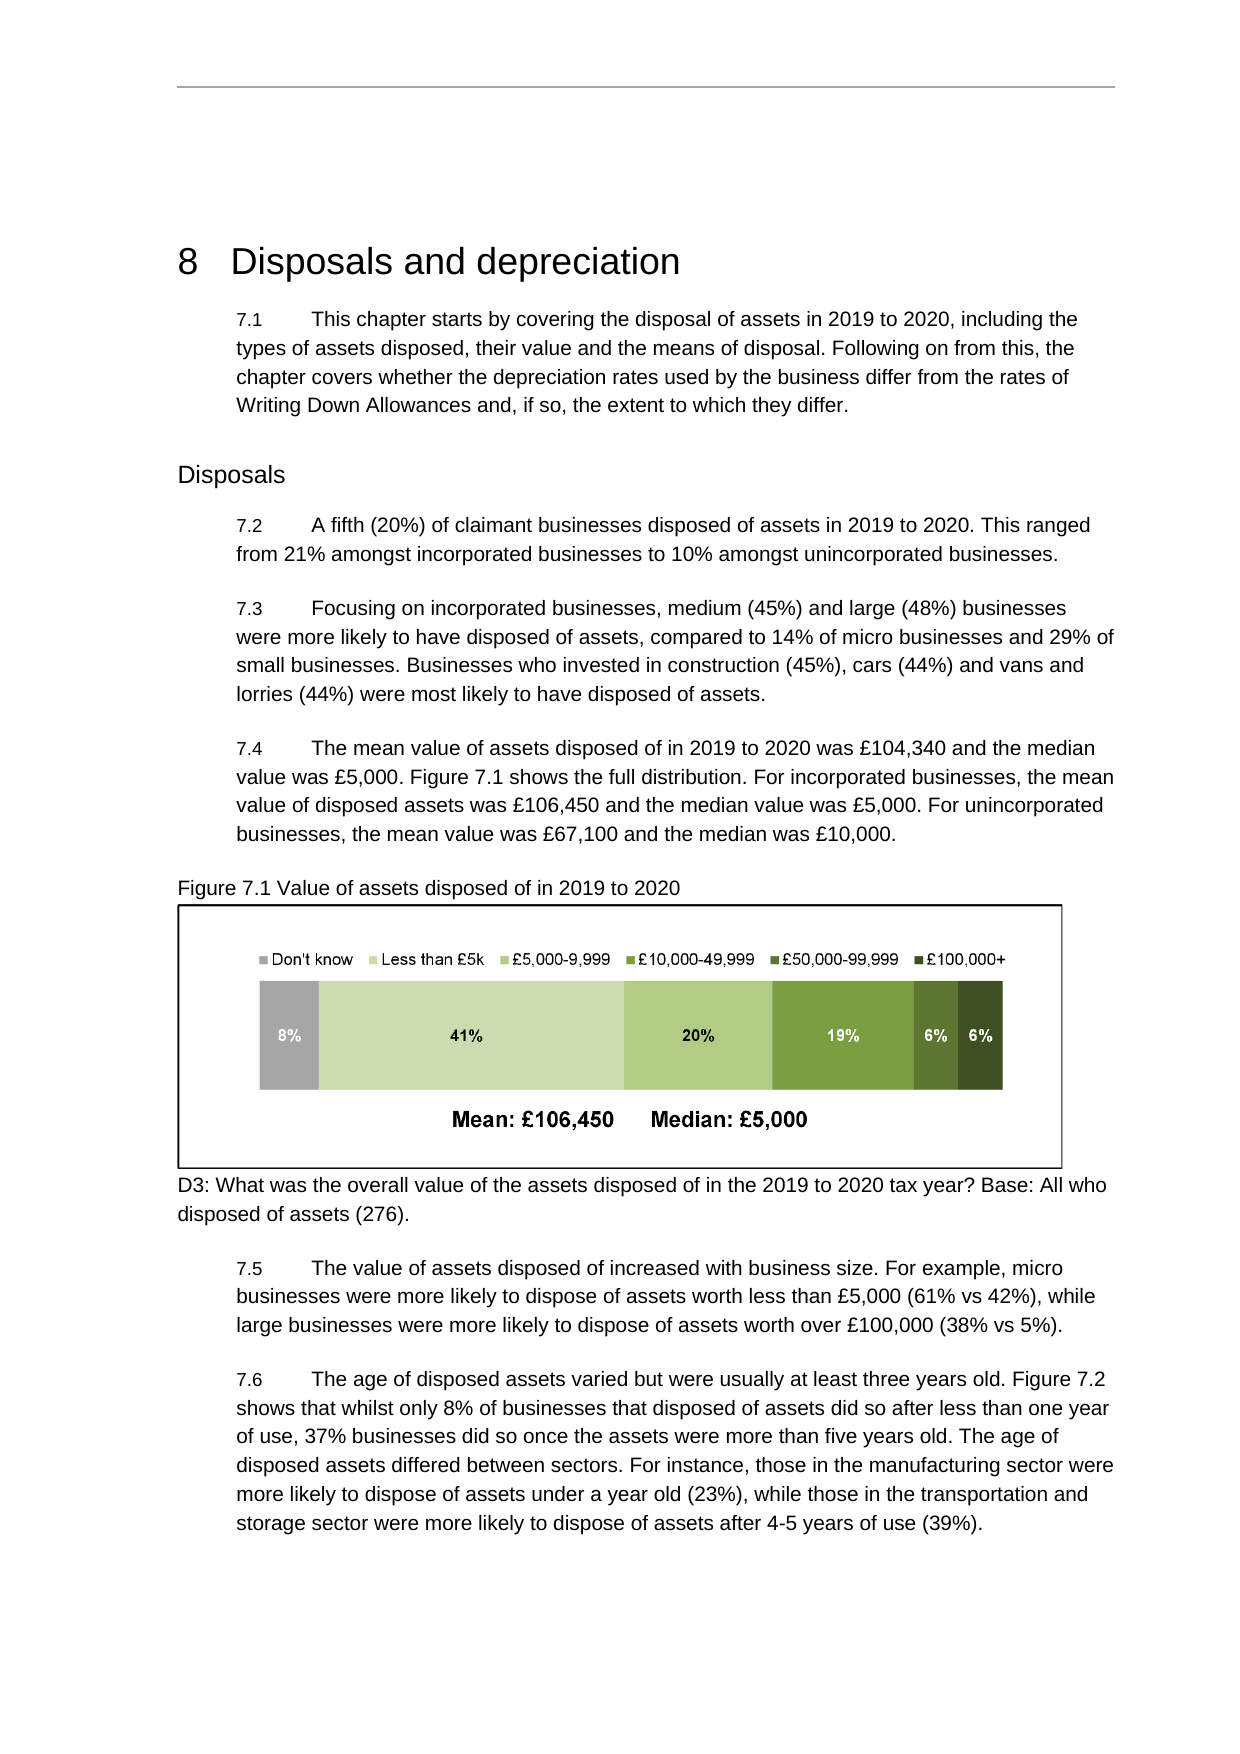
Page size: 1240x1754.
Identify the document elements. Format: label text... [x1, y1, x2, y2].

subtitle Disposals [177, 459, 1115, 488]
list Focusing on incorporated businesses, medium (45%) and large (48%) businesses were more likely to have disposed of assets, compared to 14% of micro businesses and 29% of small businesses. Businesses who invested in construction (45%), cars (44%) and vans and lorries (44%) were most likely to have disposed of assets. [236, 596, 1115, 706]
list This chapter starts by covering the disposal of assets in 2019 to 2020, including the types of assets disposed, their value and the means of disposal. Following on from this, the chapter covers whether the depreciation rates used by the business differ from the rates of Writing Down Allowances and, if so, the extent to which they differ. [236, 307, 1115, 417]
text Figure 7.1 Value of assets disposed of in 2019 to 2020 [177, 876, 1115, 900]
list The mean value of assets disposed of in 2019 to 2020 was £104,340 and the median value was £5,000. Figure 7.1 shows the full distribution. For incorporated businesses, the mean value of disposed assets was £106,450 and the median value was £5,000. For unincorporated businesses, the mean value was £67,100 and the median was £10,000. [236, 736, 1115, 846]
list A fifth (20%) of claimant businesses disposed of assets in 2019 to 2020. This ranged from 21% amongst incorporated businesses to 10% amongst unincorporated businesses. [236, 513, 1115, 566]
text D3: What was the overall value of the assets disposed of in the 2019 to 2020 tax year? Base: All who disposed of assets (276). [177, 904, 1115, 1226]
list The age of disposed assets varied but were usually at least three years old. Figure 7.2 shows that whilst only 8% of businesses that disposed of assets did so after less than one year of use, 37% businesses did so once the assets were more than five years old. The age of disposed assets differed between sectors. For instance, those in the manufacturing sector were more likely to dispose of assets under a year old (23%), while those in the transportation and storage sector were more likely to dispose of assets after 4-5 years of use (39%). [236, 1367, 1115, 1534]
list The value of assets disposed of increased with business size. For example, micro businesses were more likely to dispose of assets worth less than £5,000 (61% vs 42%), while large businesses were more likely to dispose of assets worth over £100,000 (38% vs 5%). [236, 1256, 1115, 1337]
subtitle Disposals and depreciation [177, 239, 1115, 282]
